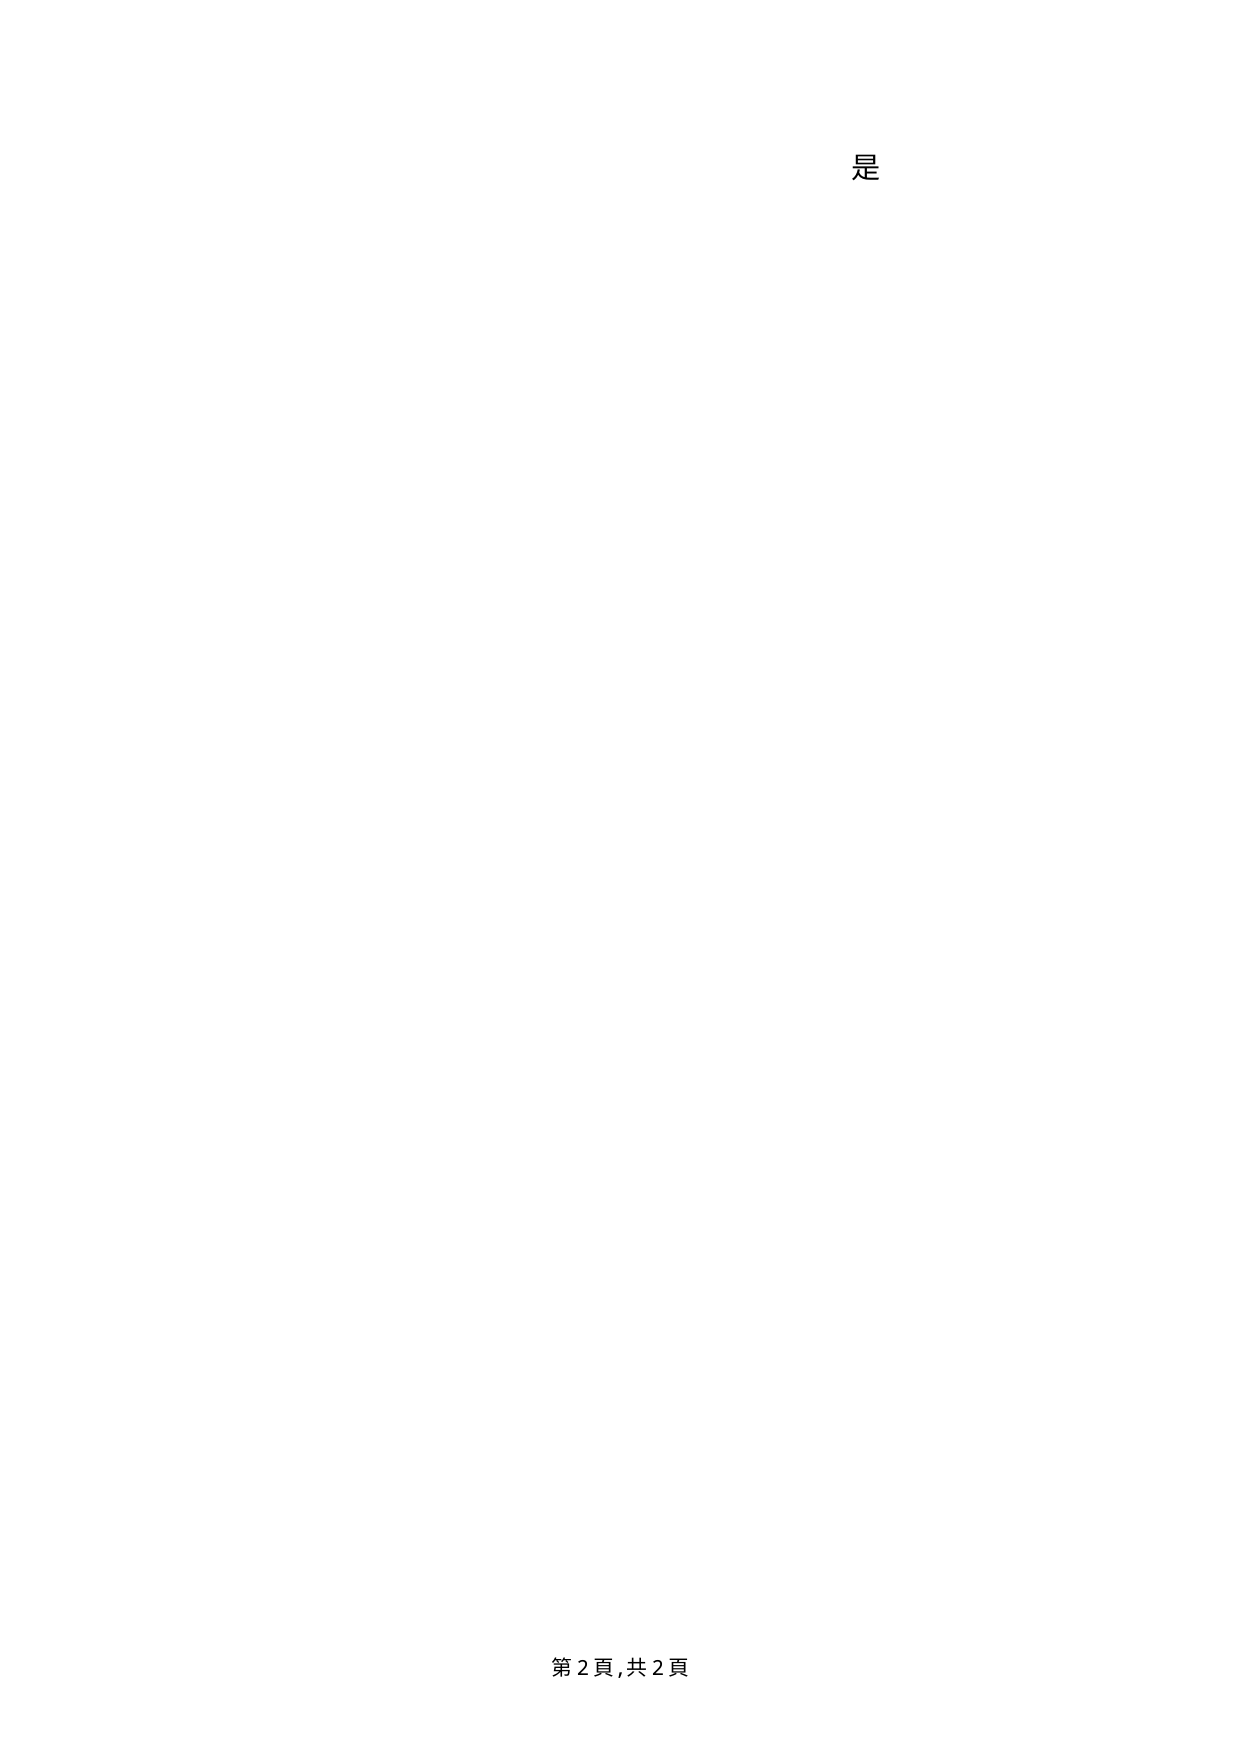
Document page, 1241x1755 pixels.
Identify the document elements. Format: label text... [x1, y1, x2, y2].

text 是 [851, 145, 896, 187]
